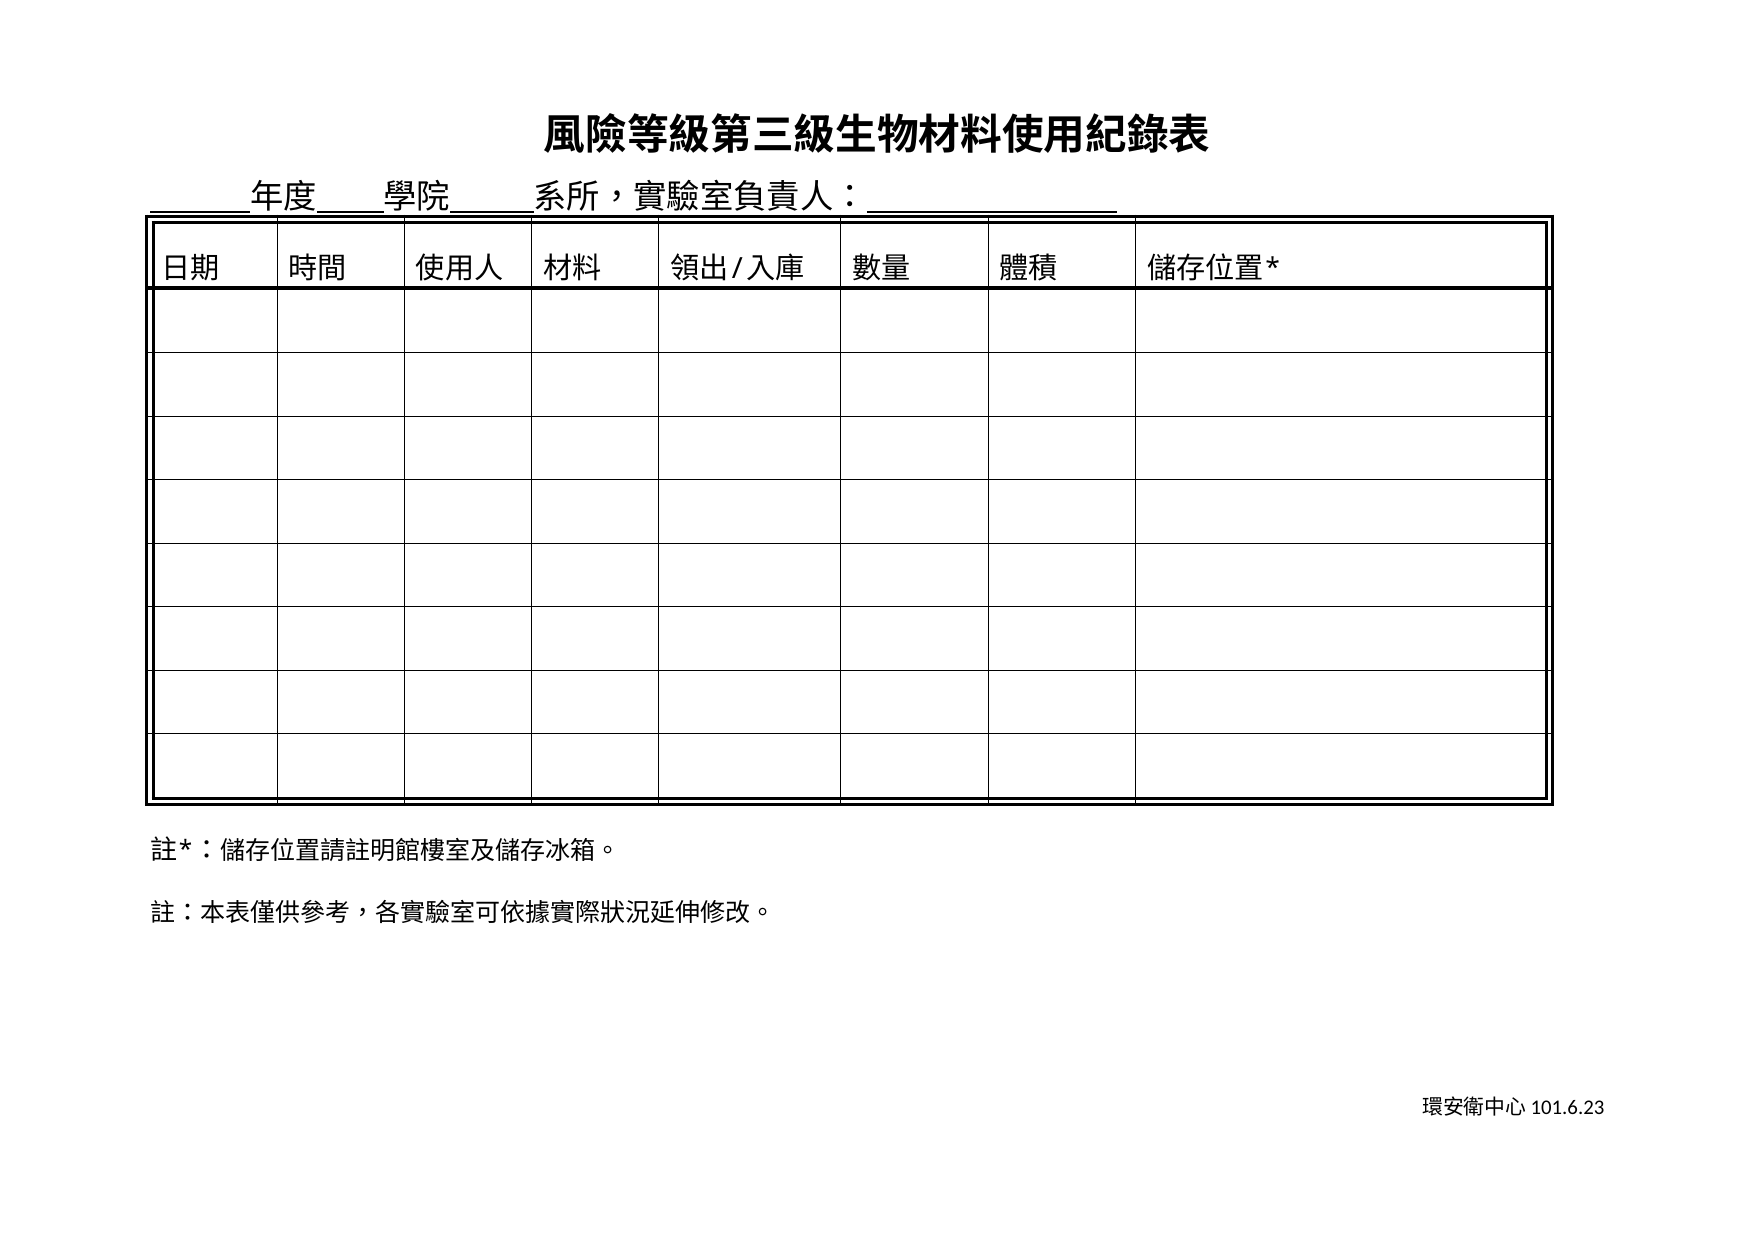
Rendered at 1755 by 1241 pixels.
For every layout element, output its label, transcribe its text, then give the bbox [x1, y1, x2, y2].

table_cell [1136, 734, 1545, 797]
table_cell [659, 290, 840, 352]
table_cell [532, 417, 658, 479]
table_cell [278, 290, 404, 352]
table_cell [155, 353, 277, 416]
table_cell [532, 480, 658, 543]
table_cell [278, 607, 404, 670]
table_cell [532, 607, 658, 670]
table_header 日期 [150, 218, 277, 286]
table_cell [1136, 544, 1545, 606]
table_cell [405, 671, 531, 733]
table_cell [405, 480, 531, 543]
table_cell [278, 480, 404, 543]
table_cell [155, 671, 277, 733]
table_cell [1136, 417, 1545, 479]
table_cell [1136, 353, 1545, 416]
table_cell [155, 734, 277, 797]
text 註：本表僅供參考，各實驗室可依據實際狀況延伸修改。 [150, 869, 1604, 931]
table_cell [278, 353, 404, 416]
table_cell [278, 734, 404, 797]
table_cell [841, 480, 988, 543]
table_cell [532, 734, 658, 797]
table_cell [405, 734, 531, 797]
table_cell [1136, 290, 1545, 352]
text 年度 學院 系所，實驗室負責人： [150, 152, 1604, 214]
table_cell [155, 480, 277, 543]
table_cell [659, 607, 840, 670]
table_cell [278, 544, 404, 606]
table_cell [841, 417, 988, 479]
table_cell [532, 353, 658, 416]
table_cell [989, 544, 1135, 606]
table_cell [989, 353, 1135, 416]
table_cell [405, 353, 531, 416]
table_cell [278, 417, 404, 479]
table_cell [155, 607, 277, 670]
table_cell [989, 417, 1135, 479]
table_cell [532, 290, 658, 352]
table_cell [989, 290, 1135, 352]
table_cell [841, 544, 988, 606]
table_cell [405, 417, 531, 479]
table_cell [405, 290, 531, 352]
table_cell [1136, 607, 1545, 670]
table_cell [532, 671, 658, 733]
table_cell [278, 671, 404, 733]
table_cell [841, 734, 988, 797]
table_header 數量 [841, 224, 988, 286]
table_cell [405, 544, 531, 606]
table_cell [989, 480, 1135, 543]
table_cell [659, 734, 840, 797]
text 風險等級第三級生物材料使用紀錄表 [150, 89, 1604, 152]
table_cell [989, 734, 1135, 797]
table_cell [989, 671, 1135, 733]
table_cell [659, 544, 840, 606]
table_cell [659, 480, 840, 543]
table_header 體積 [989, 224, 1135, 286]
table_cell [1136, 671, 1545, 733]
table_cell [532, 544, 658, 606]
text 註*：儲存位置請註明館樓室及儲存冰箱。 [150, 806, 1604, 869]
table_cell [155, 544, 277, 606]
table_cell [841, 290, 988, 352]
table_cell [659, 671, 840, 733]
table_cell [155, 290, 277, 352]
table_cell [155, 417, 277, 479]
table_header 領出/入庫 [659, 224, 840, 286]
table_cell [841, 607, 988, 670]
table_cell [989, 607, 1135, 670]
table_cell [841, 353, 988, 416]
table_cell [659, 417, 840, 479]
table_cell [405, 607, 531, 670]
table_header 使用人 [405, 224, 531, 286]
table_header 材料 [532, 224, 658, 286]
table_cell [841, 671, 988, 733]
table_header 時間 [278, 224, 404, 286]
table_header 儲存位置* [1136, 218, 1549, 286]
table_cell [659, 353, 840, 416]
table_cell [1136, 480, 1545, 543]
